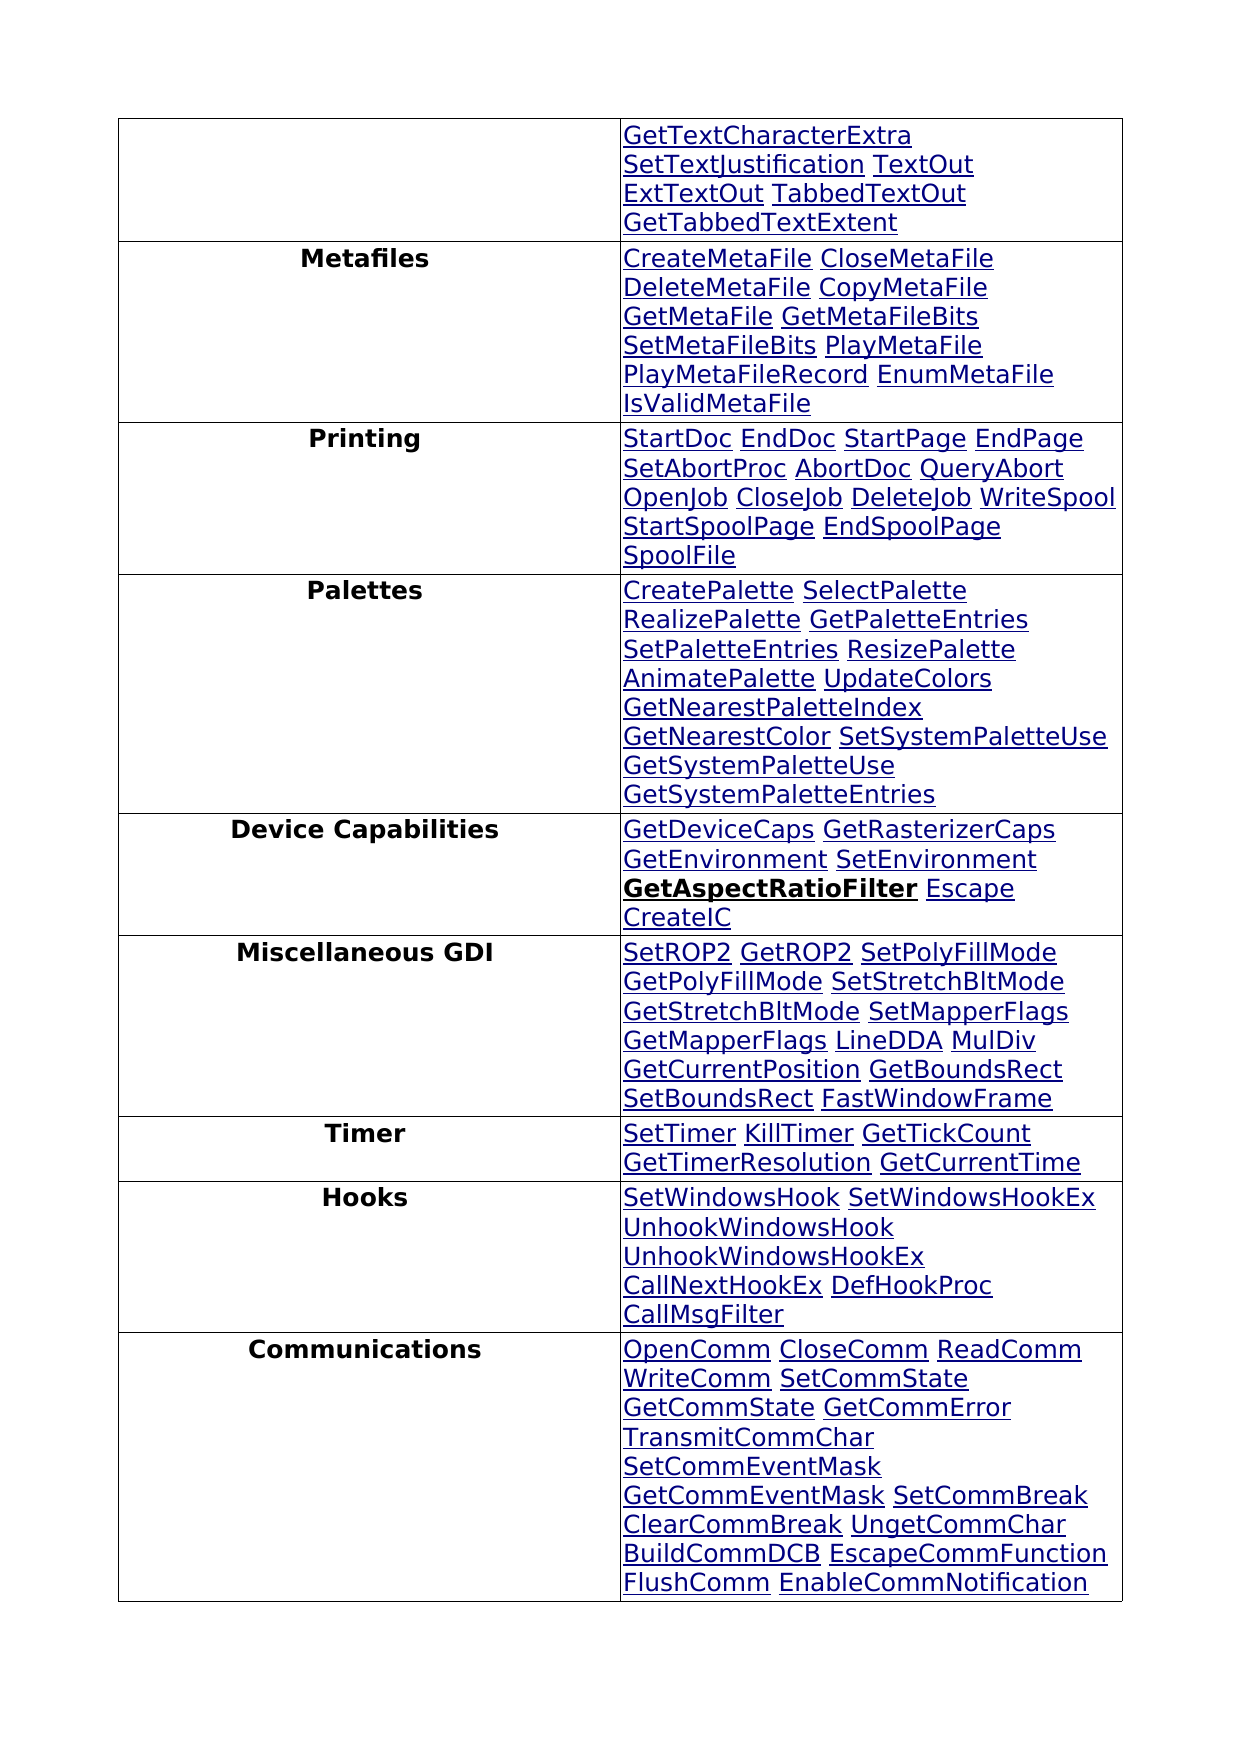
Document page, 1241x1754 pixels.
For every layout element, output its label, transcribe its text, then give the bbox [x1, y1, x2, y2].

table_cell StartDoc EndDoc StartPage EndPage SetAbortProc AbortDoc QueryAbort OpenJob CloseJob DeleteJob WriteSpool StartSpoolPage EndSpoolPage SpoolFile [621, 423, 1122, 573]
table_cell SetWindowsHook SetWindowsHookEx UnhookWindowsHook UnhookWindowsHookEx CallNextHookEx DefHookProc CallMsgFilter [621, 1182, 1122, 1332]
table_cell Metafiles [119, 242, 620, 422]
table_cell Miscellaneous GDI [119, 936, 620, 1116]
table_cell CreatePalette SelectPalette RealizePalette GetPaletteEntries SetPaletteEntries ResizePalette AnimatePalette UpdateColors GetNearestPaletteIndex GetNearestColor SetSystemPaletteUse GetSystemPaletteUse GetSystemPaletteEntries [621, 575, 1122, 813]
table_cell Hooks [119, 1182, 620, 1332]
table_cell Timer [119, 1117, 620, 1181]
table_cell SetTimer KillTimer GetTickCount GetTimerResolution GetCurrentTime [621, 1117, 1122, 1181]
table_cell Palettes [119, 575, 620, 813]
table_cell Device Capabilities [119, 814, 620, 935]
table_cell GetDeviceCaps GetRasterizerCaps GetEnvironment SetEnvironment GetAspectRatioFilter Escape CreateIC [621, 814, 1122, 935]
table_cell CreateMetaFile CloseMetaFile DeleteMetaFile CopyMetaFile GetMetaFile GetMetaFileBits SetMetaFileBits PlayMetaFile PlayMetaFileRecord EnumMetaFile IsValidMetaFile [621, 242, 1122, 422]
table_cell GetTextCharacterExtra SetTextJustification TextOut ExtTextOut TabbedTextOut GetTabbedTextExtent [621, 119, 1122, 241]
table_cell OpenComm CloseComm ReadComm WriteComm SetCommState GetCommState GetCommError TransmitCommChar SetCommEventMask GetCommEventMask SetCommBreak ClearCommBreak UngetCommChar BuildCommDCB EscapeCommFunction FlushComm EnableCommNotification [621, 1333, 1122, 1601]
table_cell Printing [119, 423, 620, 573]
table_cell SetROP2 GetROP2 SetPolyFillMode GetPolyFillMode SetStretchBltMode GetStretchBltMode SetMapperFlags GetMapperFlags LineDDA MulDiv GetCurrentPosition GetBoundsRect SetBoundsRect FastWindowFrame [621, 936, 1122, 1116]
table_cell Communications [119, 1333, 620, 1601]
table_cell [119, 119, 620, 241]
